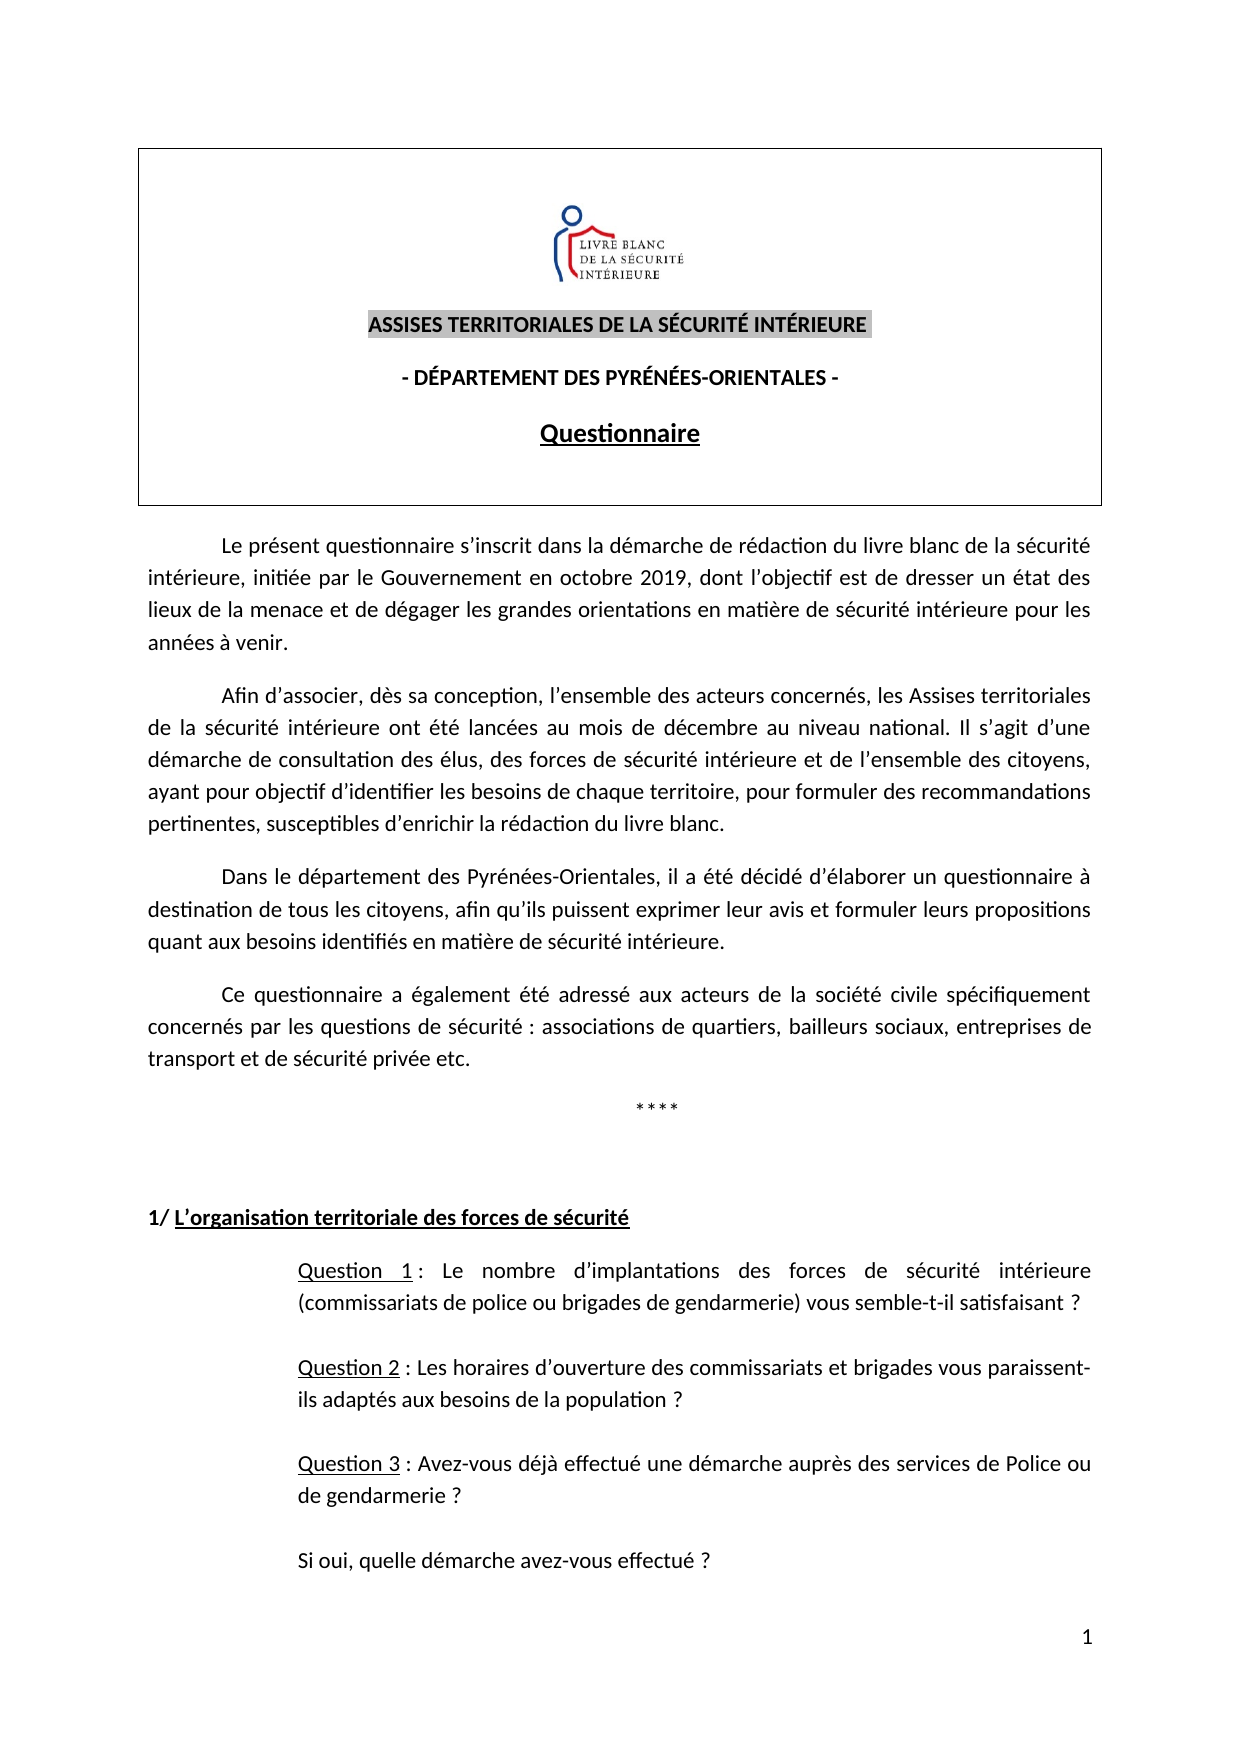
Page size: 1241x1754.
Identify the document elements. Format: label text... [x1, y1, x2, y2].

text Afin d’associer, dès sa conception, l’ensemble des acteurs concernés, les Assises territoriales de la sécurité intérieure ont été lancées au mois de décembre au niveau national. Il s’agit d’une démarche de consultation des élus, des forces de sécurité intérieure et de l’ensemble des citoyens, ayant pour objectif d’identifier les besoins de chaque territoire, pour formuler des recommandations pertinentes, susceptibles d’enrichir la rédaction du livre blanc. [148, 681, 1093, 837]
text 1/ L’organisation territoriale des forces de sécurité [148, 1203, 1093, 1231]
list Question 2 : Les horaires d’ouverture des commissariats et brigades vous paraissent-ils adaptés aux besoins de la population ? [298, 1353, 1093, 1413]
text Le présent questionnaire s’inscrit dans la démarche de rédaction du livre blanc de la sécurité intérieure, initiée par le Gouvernement en octobre 2019, dont l’objectif est de dresser un état des lieux de la menace et de dégager les grandes orientations en matière de sécurité intérieure pour les années à venir. [148, 531, 1093, 656]
text **** [148, 1097, 1093, 1125]
text ASSISES TERRITORIALES DE LA SÉCURITÉ INTÉRIEURE [139, 307, 1101, 338]
text Dans le département des Pyrénées-Orientales, il a été décidé d’élaborer un questionnaire à destination de tous les citoyens, afin qu’ils puissent exprimer leur avis et formuler leurs propositions quant aux besoins identifiés en matière de sécurité intérieure. [148, 862, 1093, 955]
list Si oui, quelle démarche avez-vous effectué ? [298, 1546, 1093, 1574]
text Questionnaire [139, 413, 1101, 449]
list Question 3 : Avez-vous déjà effectué une démarche auprès des services de Police ou de gendarmerie ? [298, 1449, 1093, 1510]
picture [551, 203, 689, 286]
list Question 1 : Le nombre d’implantations des forces de sécurité intérieure (commissariats de police ou brigades de gendarmerie) vous semble-t-il satisfaisant ? [298, 1256, 1093, 1317]
text - DÉPARTEMENT DES PYRÉNÉES-ORIENTALES - [139, 360, 1101, 391]
text Ce questionnaire a également été adressé aux acteurs de la société civile spécifiquement concernés par les questions de sécurité : associations de quartiers, bailleurs sociaux, entreprises de transport et de sécurité privée etc. [148, 980, 1093, 1072]
